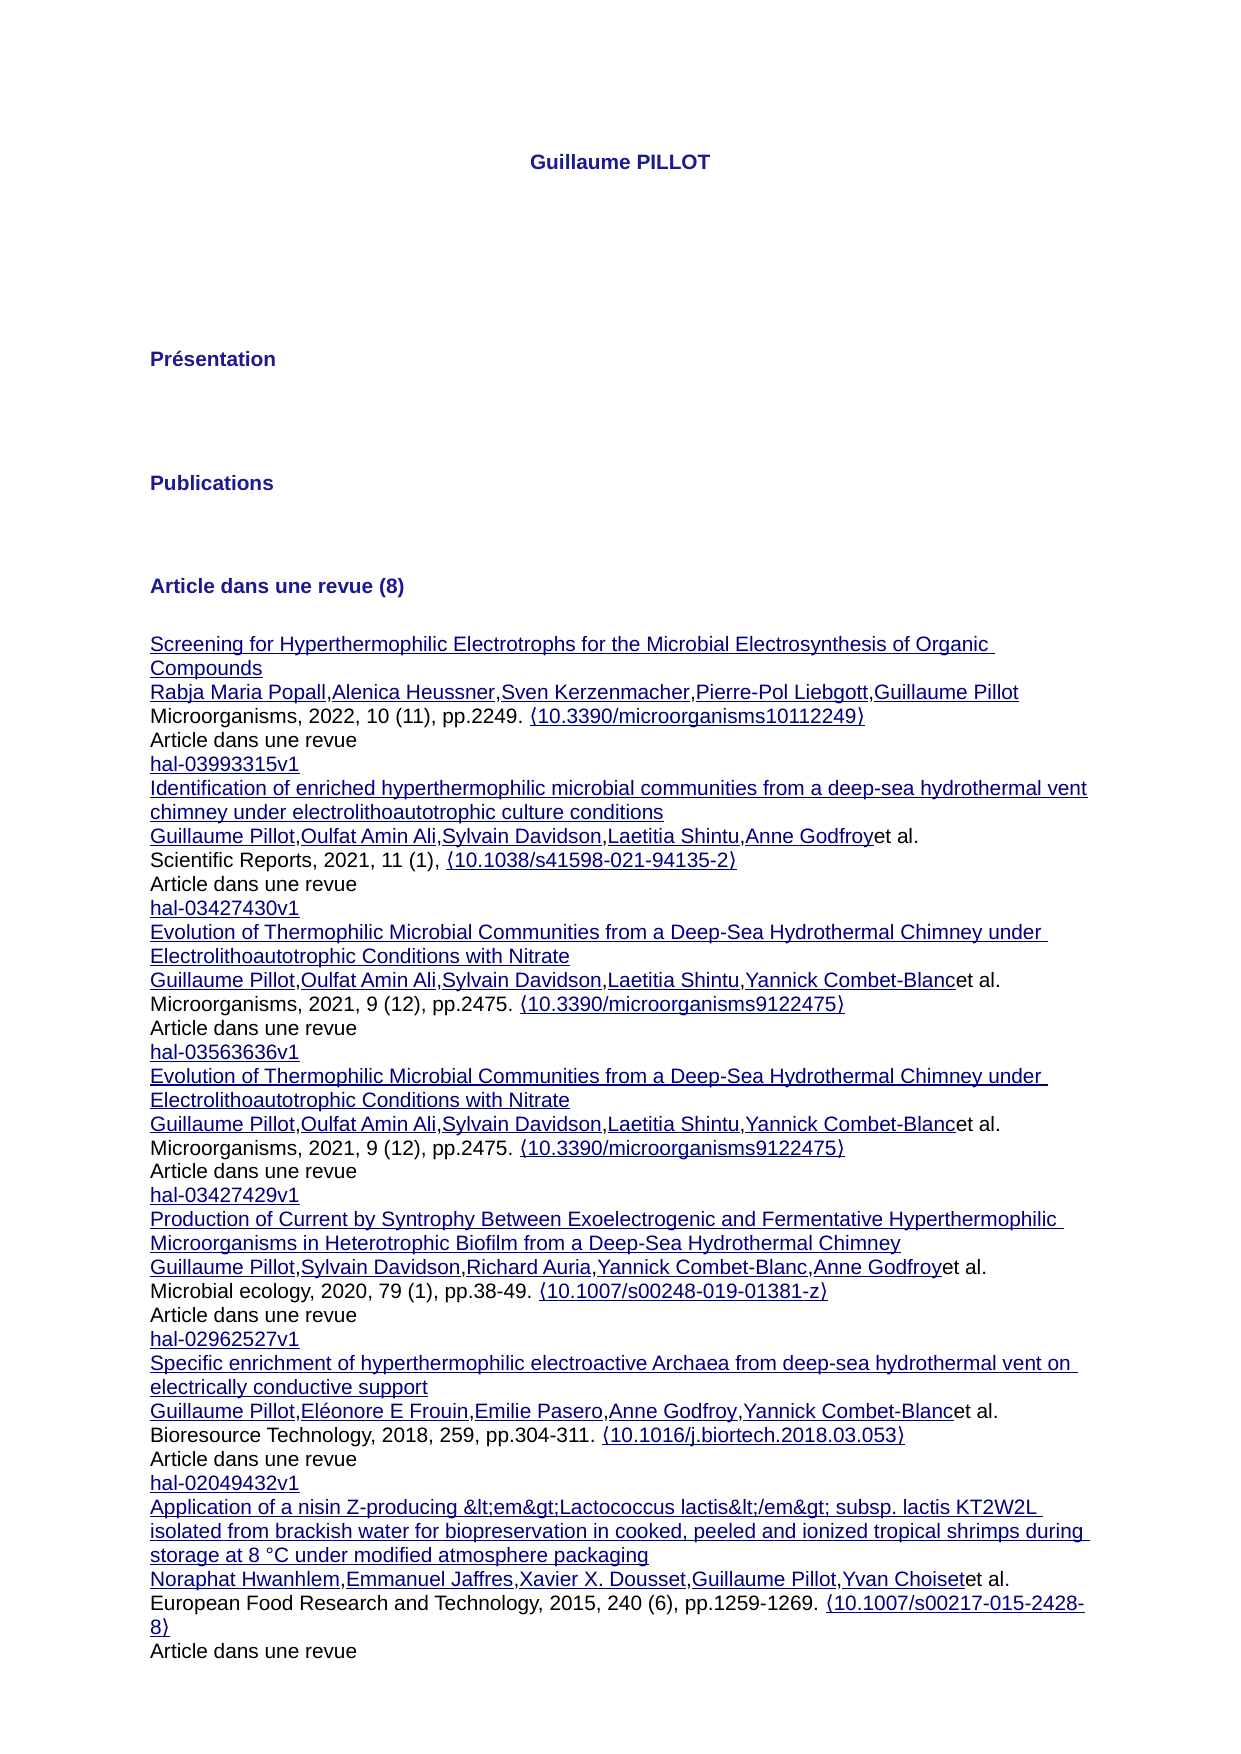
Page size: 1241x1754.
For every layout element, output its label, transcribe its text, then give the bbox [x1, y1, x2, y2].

table_cell Identification of enriched hyperthermophilic microbial communities from a deep-sea hydrothermal vent chimney under electrolithoautotrophic culture conditions Guillaume Pillot,Oulfat Amin Ali,Sylvain Davidson,Laetitia Shintu,Anne Godfroyet al. Scientific Reports, 2021, 11 (1), ⟨10.1038/s41598-021-94135-2⟩ Article dans une revue hal-03427430v1 [150, 776, 1090, 920]
subtitle Présentation [150, 347, 1090, 371]
table_header Screening for Hyperthermophilic Electrotrophs for the Microbial Electrosynthesis of Organic Compounds Rabja Maria Popall,Alenica Heussner,Sven Kerzenmacher,Pierre-Pol Liebgott,Guillaume Pillot Microorganisms, 2022, 10 (11), pp.2249. ⟨10.3390/microorganisms10112249⟩ Article dans une revue hal-03993315v1 [150, 632, 1090, 776]
table_cell Production of Current by Syntrophy Between Exoelectrogenic and Fermentative Hyperthermophilic Microorganisms in Heterotrophic Biofilm from a Deep-Sea Hydrothermal Chimney Guillaume Pillot,Sylvain Davidson,Richard Auria,Yannick Combet-Blanc,Anne Godfroyet al. Microbial ecology, 2020, 79 (1), pp.38-49. ⟨10.1007/s00248-019-01381-z⟩ Article dans une revue hal-02962527v1 [150, 1207, 1090, 1351]
table_cell storage at 8 °C under modified atmosphere packaging Noraphat Hwanhlem,Emmanuel Jaffres,Xavier X. Dousset,Guillaume Pillot,Yvan Choisetet al. European Food Research and Technology, 2015, 240 (6), pp.1259-1269. ⟨10.1007/s00217-015-2428-8⟩ Article dans une revue [150, 1541, 1090, 1662]
subtitle Guillaume PILLOT [150, 150, 1090, 174]
table_cell Application of a nisin Z-producing &lt;em&gt;Lactococcus lactis&lt;/em&gt; subsp. lactis KT2W2L isolated from brackish water for biopreservation in cooked, peeled and ionized tropical shrimps during [150, 1495, 1090, 1540]
table_cell Evolution of Thermophilic Microbial Communities from a Deep-Sea Hydrothermal Chimney under Electrolithoautotrophic Conditions with Nitrate Guillaume Pillot,Oulfat Amin Ali,Sylvain Davidson,Laetitia Shintu,Yannick Combet-Blancet al. Microorganisms, 2021, 9 (12), pp.2475. ⟨10.3390/microorganisms9122475⟩ Article dans une revue hal-03563636v1 [150, 920, 1090, 1063]
subtitle Publications [150, 471, 1090, 495]
table_cell Evolution of Thermophilic Microbial Communities from a Deep-Sea Hydrothermal Chimney under Electrolithoautotrophic Conditions with Nitrate Guillaume Pillot,Oulfat Amin Ali,Sylvain Davidson,Laetitia Shintu,Yannick Combet-Blancet al. Microorganisms, 2021, 9 (12), pp.2475. ⟨10.3390/microorganisms9122475⟩ Article dans une revue hal-03427429v1 [150, 1064, 1090, 1207]
subtitle Article dans une revue (8) [150, 574, 1090, 598]
table_cell Specific enrichment of hyperthermophilic electroactive Archaea from deep-sea hydrothermal vent on electrically conductive support Guillaume Pillot,Eléonore E Frouin,Emilie Pasero,Anne Godfroy,Yannick Combet-Blancet al. Bioresource Technology, 2018, 259, pp.304-311. ⟨10.1016/j.biortech.2018.03.053⟩ Article dans une revue hal-02049432v1 [150, 1351, 1090, 1495]
